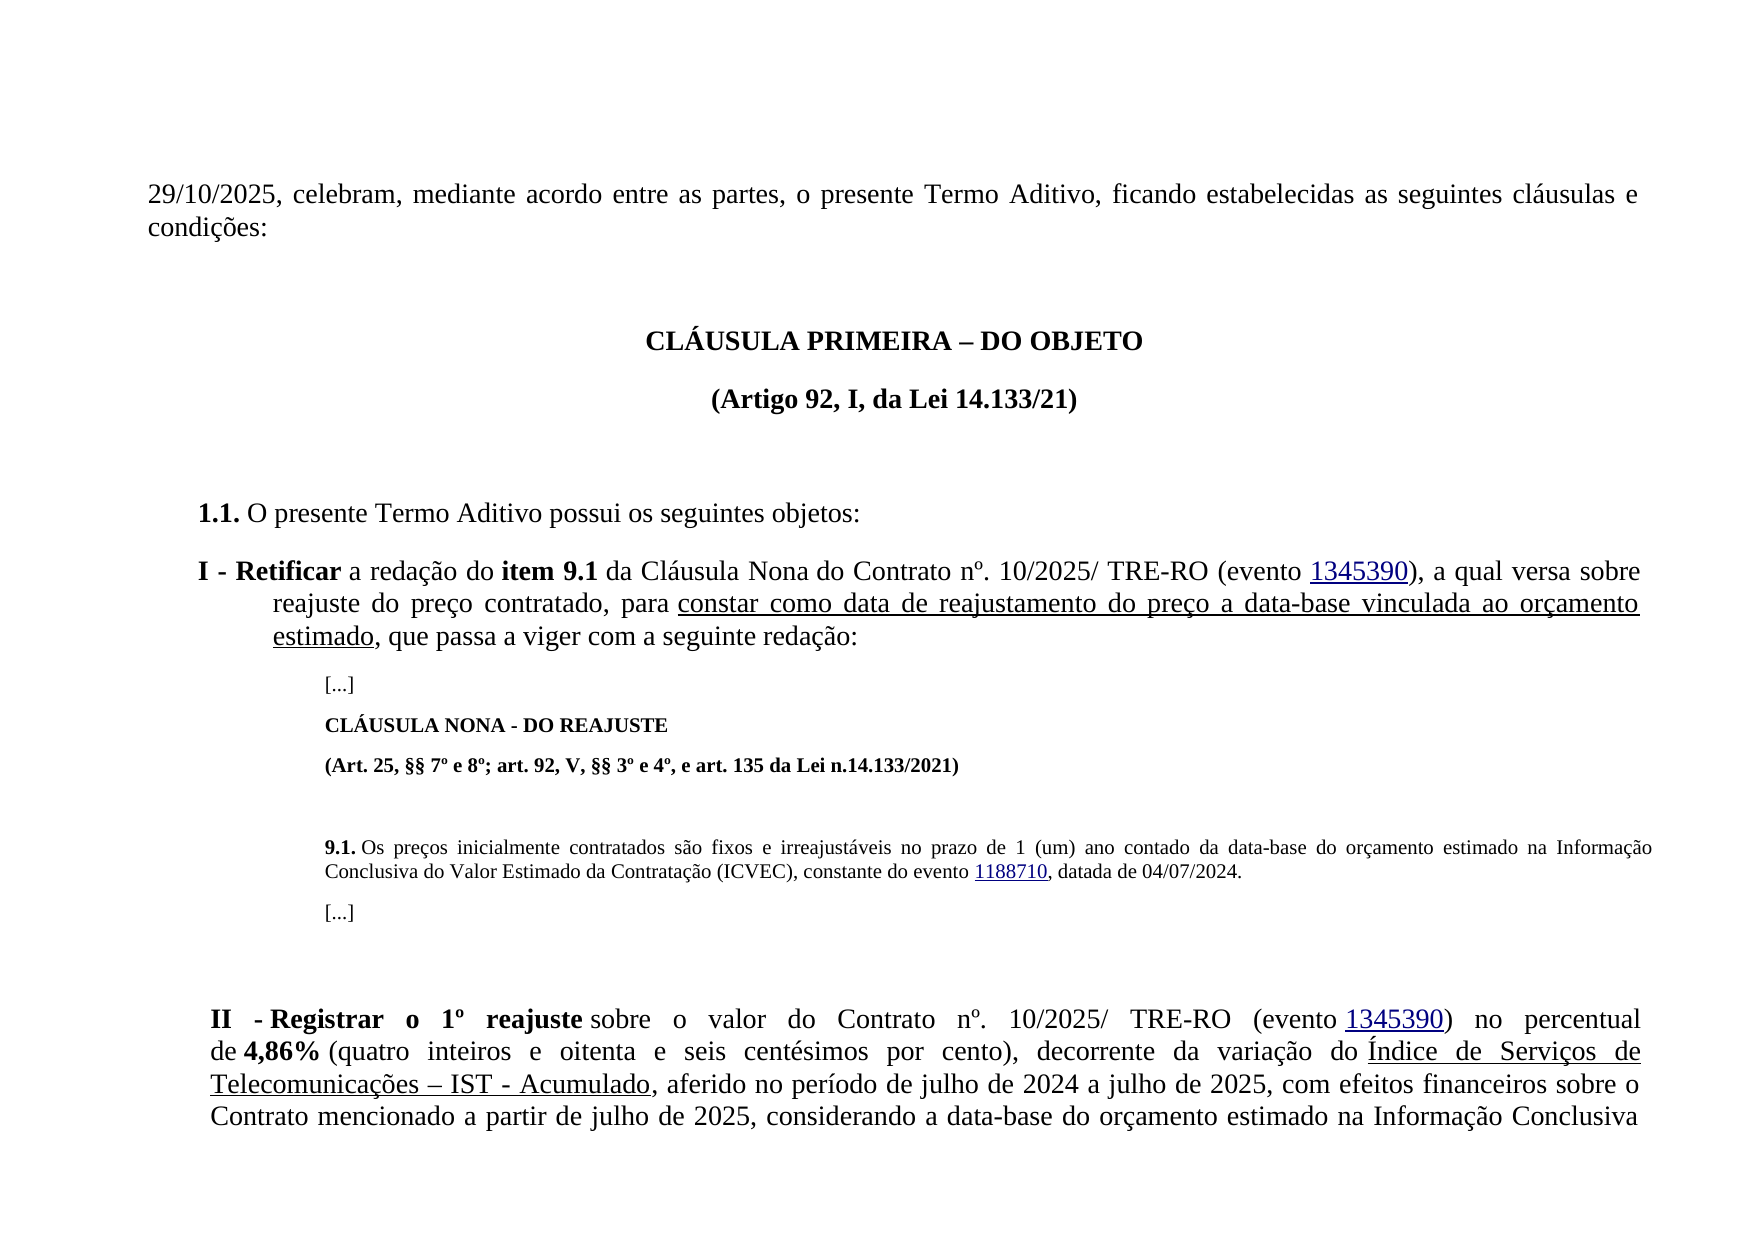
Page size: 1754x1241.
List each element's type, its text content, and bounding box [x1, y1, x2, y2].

text CLÁUSULA NONA - DO REAJUSTE [324, 713, 1654, 737]
text (Artigo 92, I, da Lei 14.133/21) [148, 382, 1641, 414]
text 1.1. O presente Termo Aditivo possui os seguintes objetos: [198, 497, 1641, 529]
text CLÁUSULA PRIMEIRA – DO OBJETO [148, 324, 1641, 357]
text 29/10/2025, celebram, mediante acordo entre as partes, o presente Termo Aditivo, ficando estabelecidas as seguintes cláusulas e condições: [148, 177, 1641, 242]
text II - Registrar o 1º reajuste sobre o valor do Contrato nº. 10/2025/ TRE-RO (evento 1345390) no percentual de 4,86% (quatro inteiros e oitenta e seis centésimos por cento), decorrente da variação do Índice de Serviços de Telecomunicações – IST - Acumulado, aferido no período de julho de 2024 a julho de 2025, com efeitos financeiros sobre o Contrato mencionado a partir de julho de 2025, considerando a data-base do orçamento estimado na Informação Conclusiva [210, 1002, 1641, 1132]
text I - Retificar a redação do item 9.1 da Cláusula Nona do Contrato nº. 10/2025/ TRE-RO (evento 1345390), a qual versa sobre reajuste do preço contratado, para constar como data de reajustamento do preço a data-base vinculada ao orçamento estimado, que passa a viger com a seguinte redação: [198, 554, 1641, 651]
text (Art. 25, §§ 7º e 8º; art. 92, V, §§ 3º e 4º, e art. 135 da Lei n.14.133/2021) [324, 753, 1654, 777]
text 9.1. Os preços inicialmente contratados são fixos e irreajustáveis no prazo de 1 (um) ano contado da data-base do orçamento estimado na Informação Conclusiva do Valor Estimado da Contratação (ICVEC), constante do evento 1188710, datada de 04/07/2024. [324, 835, 1654, 883]
text [...] [324, 672, 1654, 696]
text [...] [324, 900, 1654, 924]
